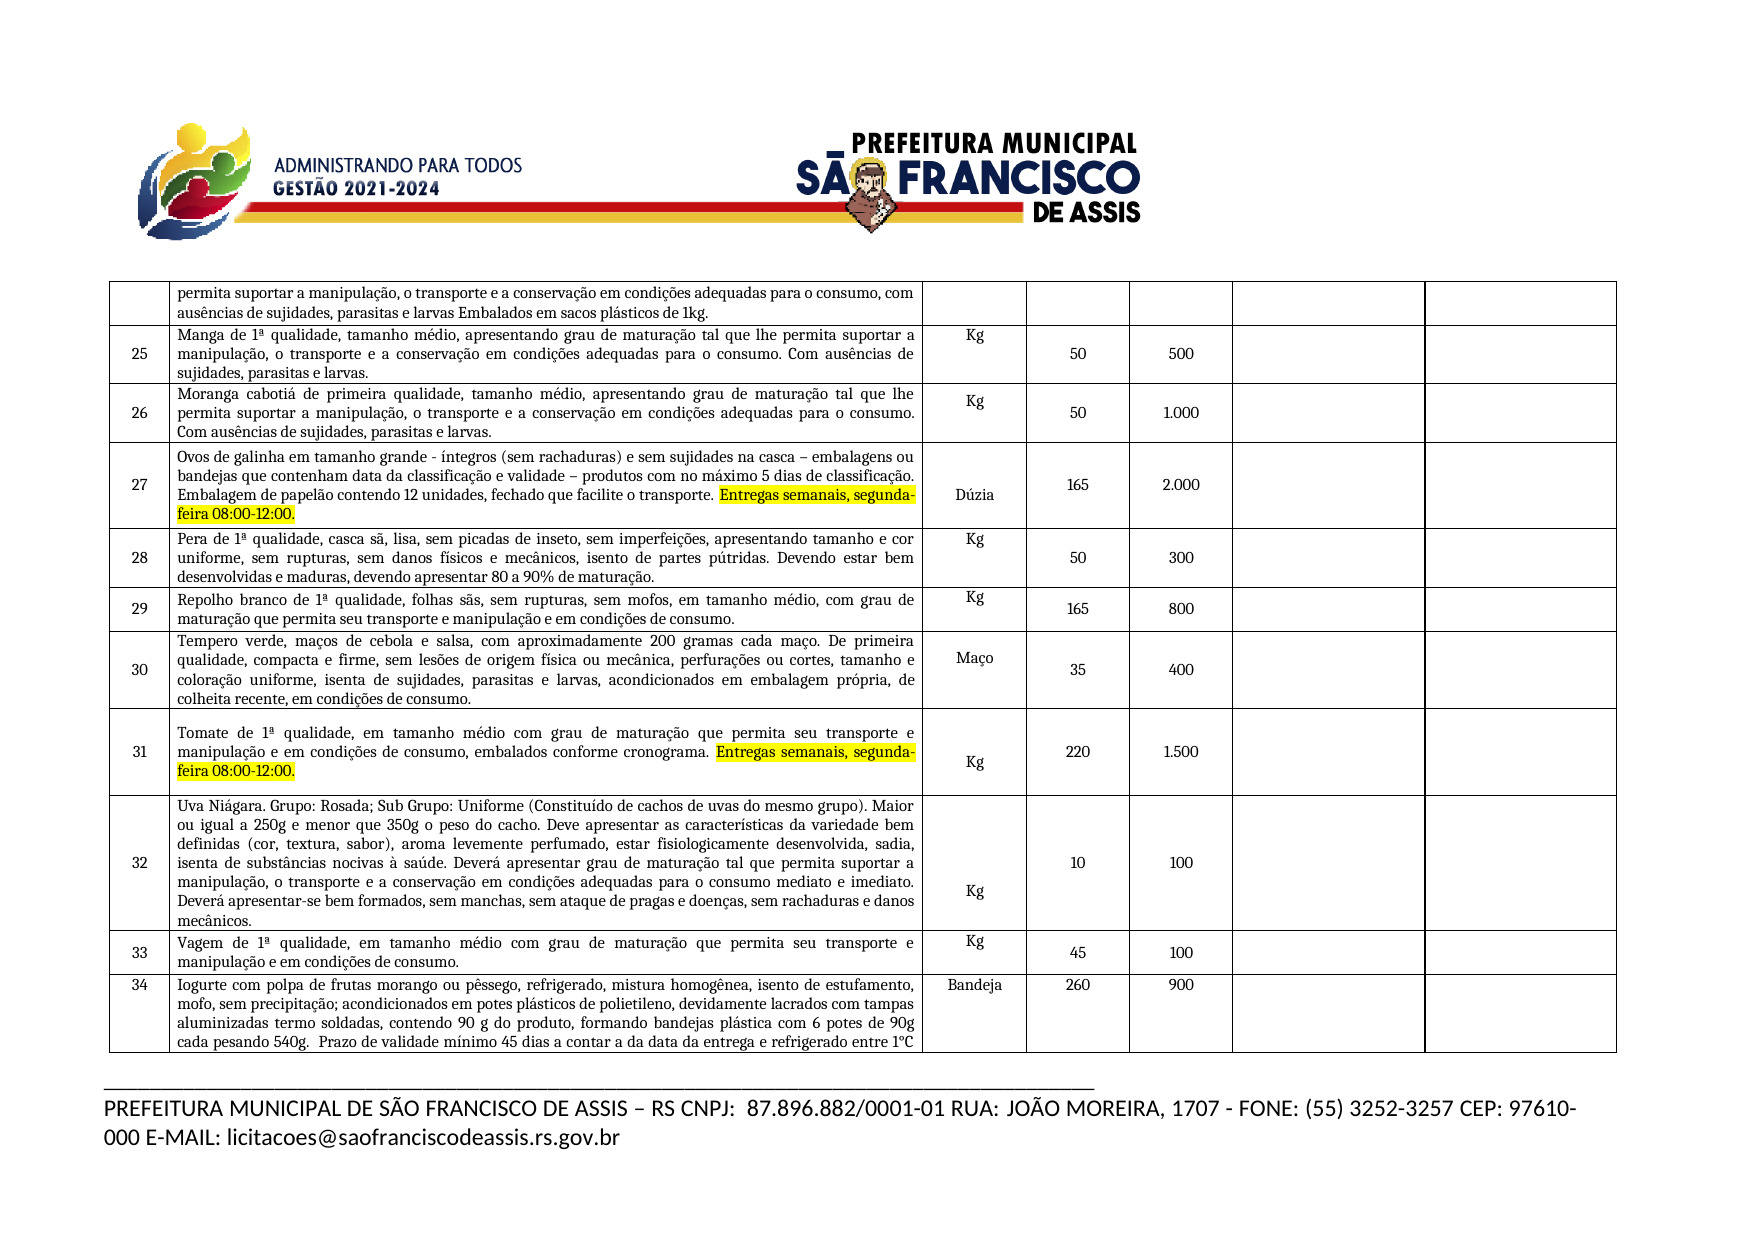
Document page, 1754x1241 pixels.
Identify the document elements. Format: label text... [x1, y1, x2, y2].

table_cell 28 [110, 529, 169, 587]
table_cell [1426, 975, 1616, 1052]
table_cell Kg [923, 529, 1026, 587]
table_cell [110, 282, 169, 324]
table_cell [1426, 588, 1616, 631]
table_cell 165 [1027, 588, 1129, 631]
table_cell Kg [923, 588, 1026, 631]
table_cell 30 [110, 632, 169, 708]
table_cell Uva Niágara. Grupo: Rosada; Sub Grupo: Uniforme (Constituído de cachos de uvas do mesmo grupo). Maior ou igual a 250g e menor que 350g o peso do cacho. Deve apresentar as características da variedade bem definidas (cor, textura, sabor), aroma levemente perfumado, estar fisiologicamente desenvolvida, sadia, isenta de substâncias nocivas à saúde. Deverá apresentar grau de maturação tal que permita suportar a manipulação, o transporte e a conservação em condições adequadas para o consumo mediato e imediato. Deverá apresentar-se bem formados, sem manchas, sem ataque de pragas e doenças, sem rachaduras e danos mecânicos. [170, 796, 922, 930]
table_cell Kg [923, 326, 1026, 383]
table_cell 100 [1130, 796, 1232, 930]
table_cell [1233, 529, 1424, 587]
table_cell Ovos de galinha em tamanho grande - íntegros (sem rachaduras) e sem sujidades na casca – embalagens ou bandejas que contenham data da classificação e validade – produtos com no máximo 5 dias de classificação. Embalagem de papelão contendo 12 unidades, fechado que facilite o transporte. Entregas semanais, segunda-feira 08:00-12:00. [170, 443, 922, 528]
table_cell 800 [1130, 588, 1232, 631]
table_cell [923, 282, 1026, 324]
table_cell [1233, 796, 1424, 930]
table_cell 29 [110, 588, 169, 631]
table_cell Dúzia [923, 443, 1026, 528]
table_cell [1426, 796, 1616, 930]
table_cell 10 [1027, 796, 1129, 930]
table_cell 2.000 [1130, 443, 1232, 528]
table_cell Kg [923, 796, 1026, 930]
table_cell [1233, 326, 1424, 383]
table_cell 50 [1027, 326, 1129, 383]
table_cell [1027, 282, 1129, 324]
table_cell 26 [110, 384, 169, 442]
table_cell 25 [110, 326, 169, 383]
table_cell 33 [110, 931, 169, 974]
table_cell [1426, 709, 1616, 795]
table_cell [1426, 282, 1616, 324]
table_cell [1426, 632, 1616, 708]
table_cell [1426, 326, 1616, 383]
table_cell [1233, 443, 1424, 528]
table_cell Moranga cabotiá de primeira qualidade, tamanho médio, apresentando grau de maturação tal que lhe permita suportar a manipulação, o transporte e a conservação em condições adequadas para o consumo. Com ausências de sujidades, parasitas e larvas. [170, 384, 922, 442]
table_cell 1.500 [1130, 709, 1232, 795]
table_cell 100 [1130, 931, 1232, 974]
table_cell 27 [110, 443, 169, 528]
table_cell Vagem de 1ª qualidade, em tamanho médio com grau de maturação que permita seu transporte e manipulação e em condições de consumo. [170, 931, 922, 974]
table_cell Bandeja [923, 975, 1026, 1052]
table_cell 32 [110, 796, 169, 930]
table_cell 50 [1027, 384, 1129, 442]
table_cell 35 [1027, 632, 1129, 708]
table_cell Manga de 1ª qualidade, tamanho médio, apresentando grau de maturação tal que lhe permita suportar a manipulação, o transporte e a conservação em condições adequadas para o consumo. Com ausências de sujidades, parasitas e larvas. [170, 326, 922, 383]
table_cell [1233, 931, 1424, 974]
table_cell [1233, 632, 1424, 708]
table_cell [1130, 282, 1232, 324]
table_cell Kg [923, 709, 1026, 795]
table_cell [1426, 931, 1616, 974]
table_cell Iogurte com polpa de frutas morango ou pêssego, refrigerado, mistura homogênea, isento de estufamento, mofo, sem precipitação; acondicionados em potes plásticos de polietileno, devidamente lacrados com tampas aluminizadas termo soldadas, contendo 90 g do produto, formando bandejas plástica com 6 potes de 90g cada pesando 540g. Prazo de validade mínimo 45 dias a contar a da data da entrega e refrigerado entre 1°C [170, 975, 922, 1052]
table_cell 900 [1130, 975, 1232, 1052]
table_cell 1.000 [1130, 384, 1232, 442]
table_cell [1233, 282, 1424, 324]
table_cell Kg [923, 931, 1026, 974]
table_cell [1426, 384, 1616, 442]
table_cell 260 [1027, 975, 1129, 1052]
table_cell 500 [1130, 326, 1232, 383]
table_cell permita suportar a manipulação, o transporte e a conservação em condições adequadas para o consumo, com ausências de sujidades, parasitas e larvas Embalados em sacos plásticos de 1kg. [170, 282, 922, 324]
table_cell [1233, 709, 1424, 795]
table_cell [1426, 443, 1616, 528]
table_cell [1233, 588, 1424, 631]
table_cell 400 [1130, 632, 1232, 708]
table_cell Tomate de 1ª qualidade, em tamanho médio com grau de maturação que permita seu transporte e manipulação e em condições de consumo, embalados conforme cronograma. Entregas semanais, segunda-feira 08:00-12:00. [170, 709, 922, 795]
table_cell [1233, 384, 1424, 442]
table_cell 220 [1027, 709, 1129, 795]
table_cell 34 [110, 975, 169, 1052]
table_cell 45 [1027, 931, 1129, 974]
table_cell [1426, 529, 1616, 587]
table_cell 31 [110, 709, 169, 795]
table_cell Repolho branco de 1ª qualidade, folhas sãs, sem rupturas, sem mofos, em tamanho médio, com grau de maturação que permita seu transporte e manipulação e em condições de consumo. [170, 588, 922, 631]
table_cell 165 [1027, 443, 1129, 528]
table_cell [1233, 975, 1424, 1052]
table_cell 50 [1027, 529, 1129, 587]
table_cell 300 [1130, 529, 1232, 587]
table_cell Maço [923, 632, 1026, 708]
table_cell Pera de 1ª qualidade, casca sã, lisa, sem picadas de inseto, sem imperfeições, apresentando tamanho e cor uniforme, sem rupturas, sem danos físicos e mecânicos, isento de partes pútridas. Devendo estar bem desenvolvidas e maduras, devendo apresentar 80 a 90% de maturação. [170, 529, 922, 587]
table_cell Tempero verde, maços de cebola e salsa, com aproximadamente 200 gramas cada maço. De primeira qualidade, compacta e firme, sem lesões de origem física ou mecânica, perfurações ou cortes, tamanho e coloração uniforme, isenta de sujidades, parasitas e larvas, acondicionados em embalagem própria, de colheita recente, em condições de consumo. [170, 632, 922, 708]
table_cell Kg [923, 384, 1026, 442]
